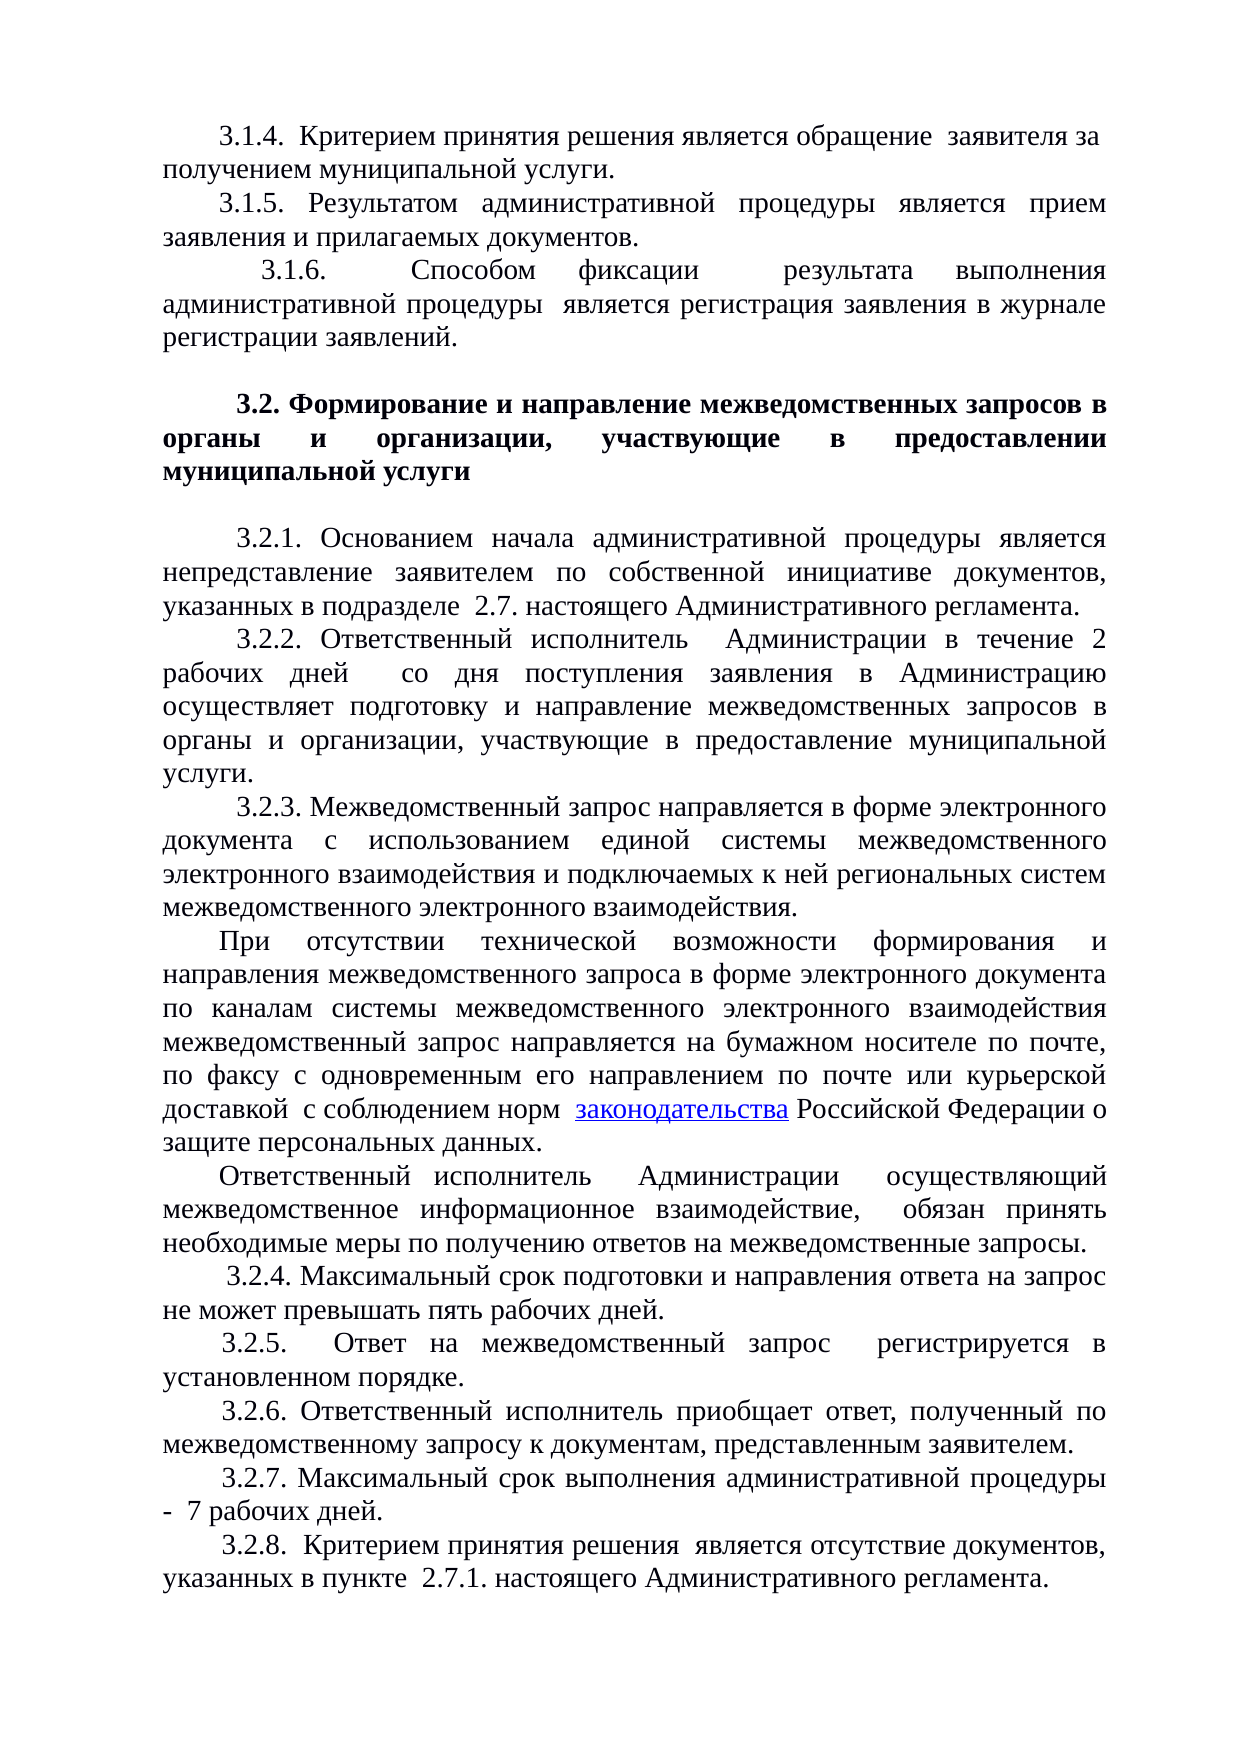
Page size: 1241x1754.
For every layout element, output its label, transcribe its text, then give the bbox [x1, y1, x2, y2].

text 3.2.2. Ответственный исполнитель Администрации в течение 2 рабочих дней со дня поступления заявления в Администрацию осуществляет подготовку и направление межведомственных запросов в органы и организации, участвующие в предоставление муниципальной услуги. [162, 621, 1107, 789]
text 3.2.7. Максимальный срок выполнения административной процедуры - 7 рабочих дней. [162, 1460, 1107, 1527]
text При отсутствии технической возможности формирования и направления межведомственного запроса в форме электронного документа по каналам системы межведомственного электронного взаимодействия межведомственный запрос направляется на бумажном носителе по почте, по факсу с одновременным его направлением по почте или курьерской доставкой с соблюдением норм законодательства Российской Федерации о защите персональных данных. [162, 923, 1107, 1158]
text 3.2.5. Ответ на межведомственный запрос регистрируется в установленном порядке. [162, 1326, 1107, 1393]
text 3.1.4. Критерием принятия решения является обращение заявителя за получением муниципальной услуги. [162, 118, 1107, 185]
text 3.1.6. Способом фиксации результата выполнения административной процедуры является регистрация заявления в журнале регистрации заявлений. [162, 252, 1107, 353]
text 3.2.4. Максимальный срок подготовки и направления ответа на запрос не может превышать пять рабочих дней. [162, 1258, 1107, 1326]
text Ответственный исполнитель Администрации осуществляющий межведомственное информационное взаимодействие, обязан принять необходимые меры по получению ответов на межведомственные запросы. [162, 1158, 1107, 1258]
text 3.2.1. Основанием начала административной процедуры является непредставление заявителем по собственной инициативе документов, указанных в подразделе 2.7. настоящего Административного регламента. [162, 521, 1107, 621]
text 3.1.5. Результатом административной процедуры является прием заявления и прилагаемых документов. [162, 185, 1107, 252]
text 3.2.8. Критерием принятия решения является отсутствие документов, указанных в пункте 2.7.1. настоящего Административного регламента. [162, 1527, 1107, 1594]
text 3.2. Формирование и направление межведомственных запросов в органы и организации, участвующие в предоставлении муниципальной услуги [162, 386, 1107, 487]
text 3.2.6. Ответственный исполнитель приобщает ответ, полученный по межведомственному запросу к документам, представленным заявителем. [162, 1393, 1107, 1460]
text 3.2.3. Межведомственный запрос направляется в форме электронного документа с использованием единой системы межведомственного электронного взаимодействия и подключаемых к ней региональных систем межведомственного электронного взаимодействия. [162, 789, 1107, 923]
